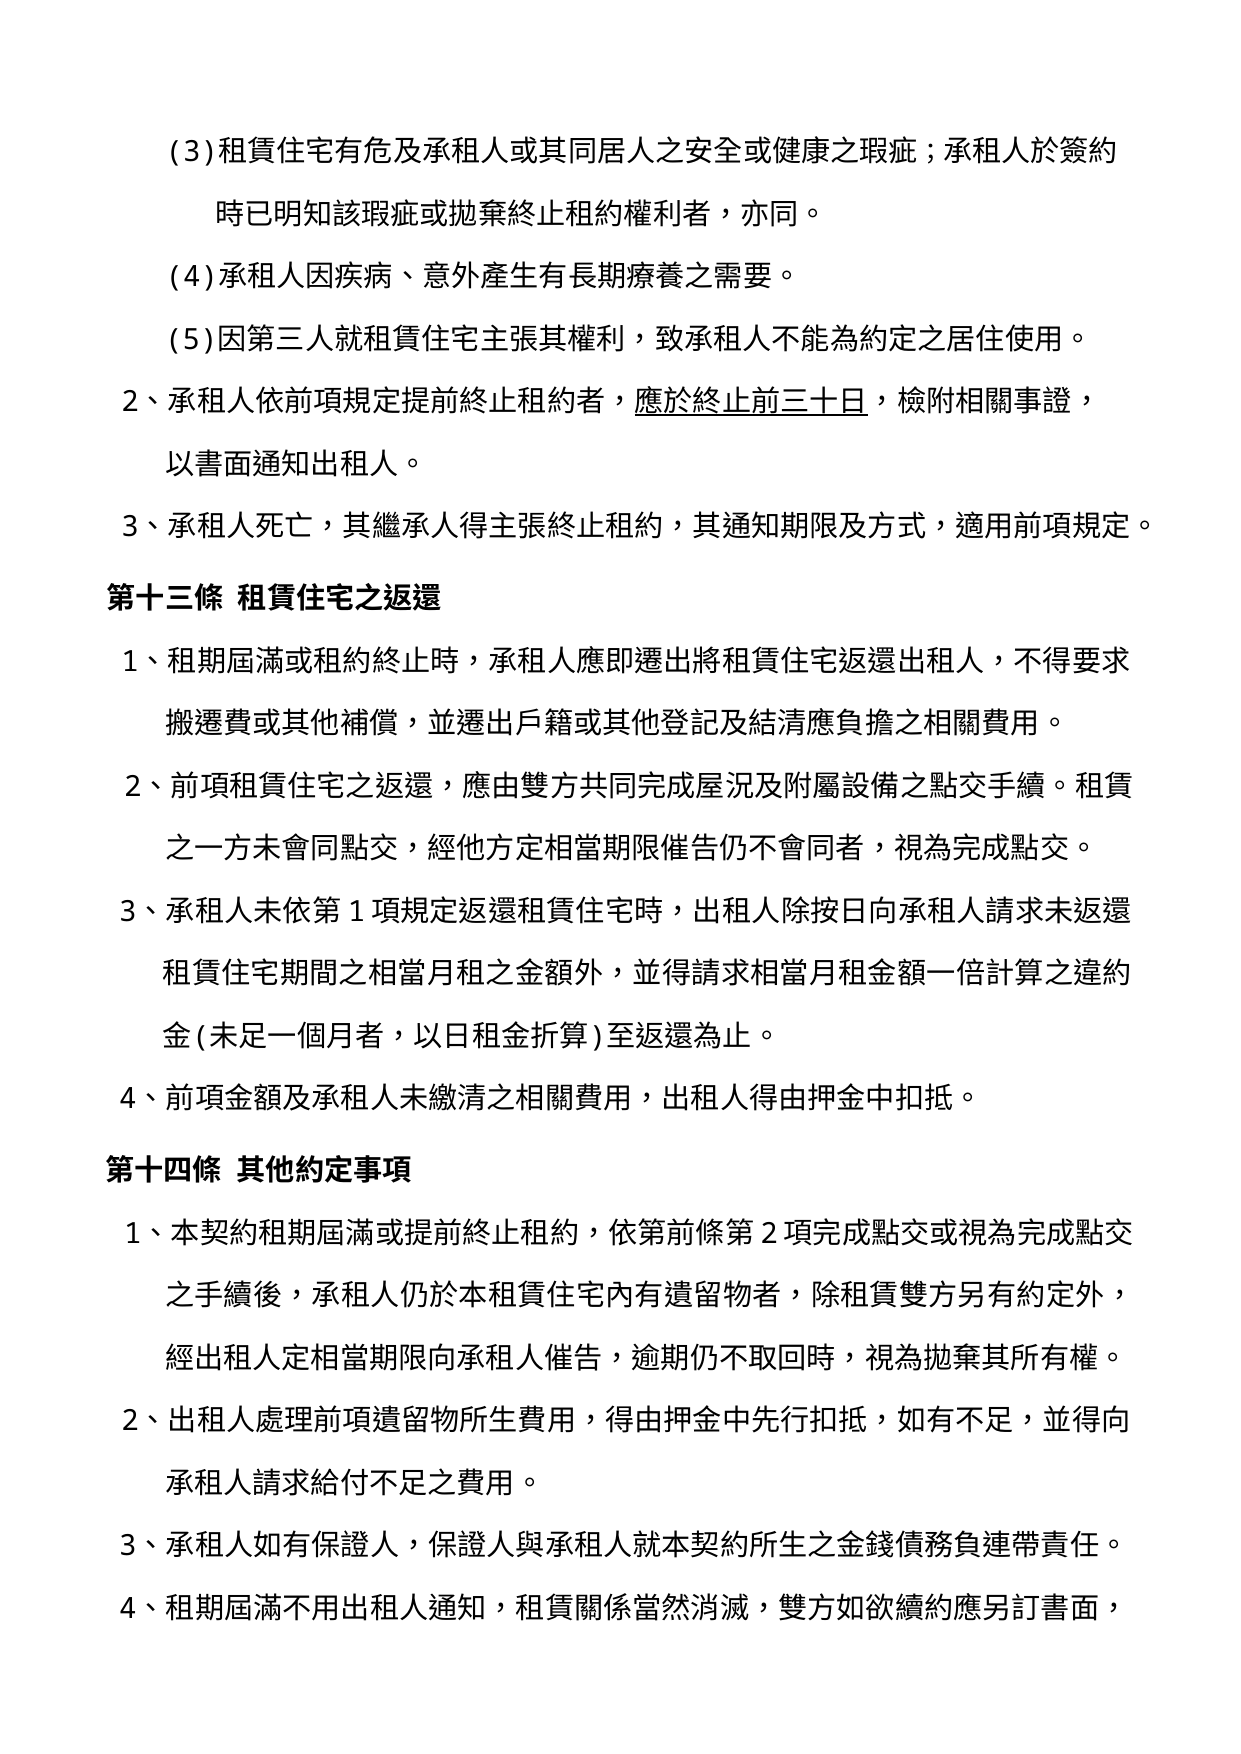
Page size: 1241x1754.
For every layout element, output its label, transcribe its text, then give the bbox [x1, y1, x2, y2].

text 3、承租人死亡，其繼承人得主張終止租約，其通知期限及方式，適用前項規定。 [106, 482, 1134, 545]
text 搬遷費或其他補償，並遷出戶籍或其他登記及結清應負擔之相關費用。 [106, 679, 1134, 742]
text 承租人請求給付不足之費用。 [106, 1439, 1134, 1501]
text 3、承租人未依第1項規定返還租賃住宅時，出租人除按日向承租人請求未返還租賃住宅期間之相當月租之金額外，並得請求相當月租金額一倍計算之違約金(未足一個月者，以日租金折算)至返還為止。 [119, 867, 1134, 1054]
text 時已明知該瑕疵或拋棄終止租約權利者，亦同。 [215, 170, 1134, 232]
text 3、承租人如有保證人，保證人與承租人就本契約所生之金錢債務負連帶責任。 [119, 1501, 1134, 1564]
text 1、租期屆滿或租約終止時，承租人應即遷出將租賃住宅返還出租人，不得要求 [106, 617, 1134, 679]
text 4、租期屆滿不用出租人通知，租賃關係當然消滅，雙方如欲續約應另訂書面， [119, 1564, 1134, 1626]
text 2、前項租賃住宅之返還，應由雙方共同完成屋況及附屬設備之點交手續。租賃之一方未會同點交，經他方定相當期限催告仍不會同者，視為完成點交。 [106, 742, 1134, 867]
text (4)承租人因疾病、意外產生有長期療養之需要。 [165, 232, 1134, 295]
text 以書面通知出租人。 [106, 420, 1134, 482]
text 第十四條 其他約定事項 [105, 1126, 1134, 1189]
text (3)租賃住宅有危及承租人或其同居人之安全或健康之瑕疵；承租人於簽約 [165, 107, 1134, 170]
text 第十三條 租賃住宅之返還 [106, 554, 1134, 617]
text 2、承租人依前項規定提前終止租約者，應於終止前三十日，檢附相關事證， [106, 357, 1134, 420]
text 1、本契約租期屆滿或提前終止租約，依第前條第2項完成點交或視為完成點交之手續後，承租人仍於本租賃住宅內有遺留物者，除租賃雙方另有約定外，經出租人定相當期限向承租人催告，逾期仍不取回時，視為拋棄其所有權。 [106, 1189, 1134, 1376]
text 4、前項金額及承租人未繳清之相關費用，出租人得由押金中扣抵。 [119, 1054, 1134, 1117]
text 2、出租人處理前項遺留物所生費用，得由押金中先行扣抵，如有不足，並得向 [106, 1376, 1134, 1439]
text (5)因第三人就租賃住宅主張其權利，致承租人不能為約定之居住使用。 [106, 295, 1134, 357]
